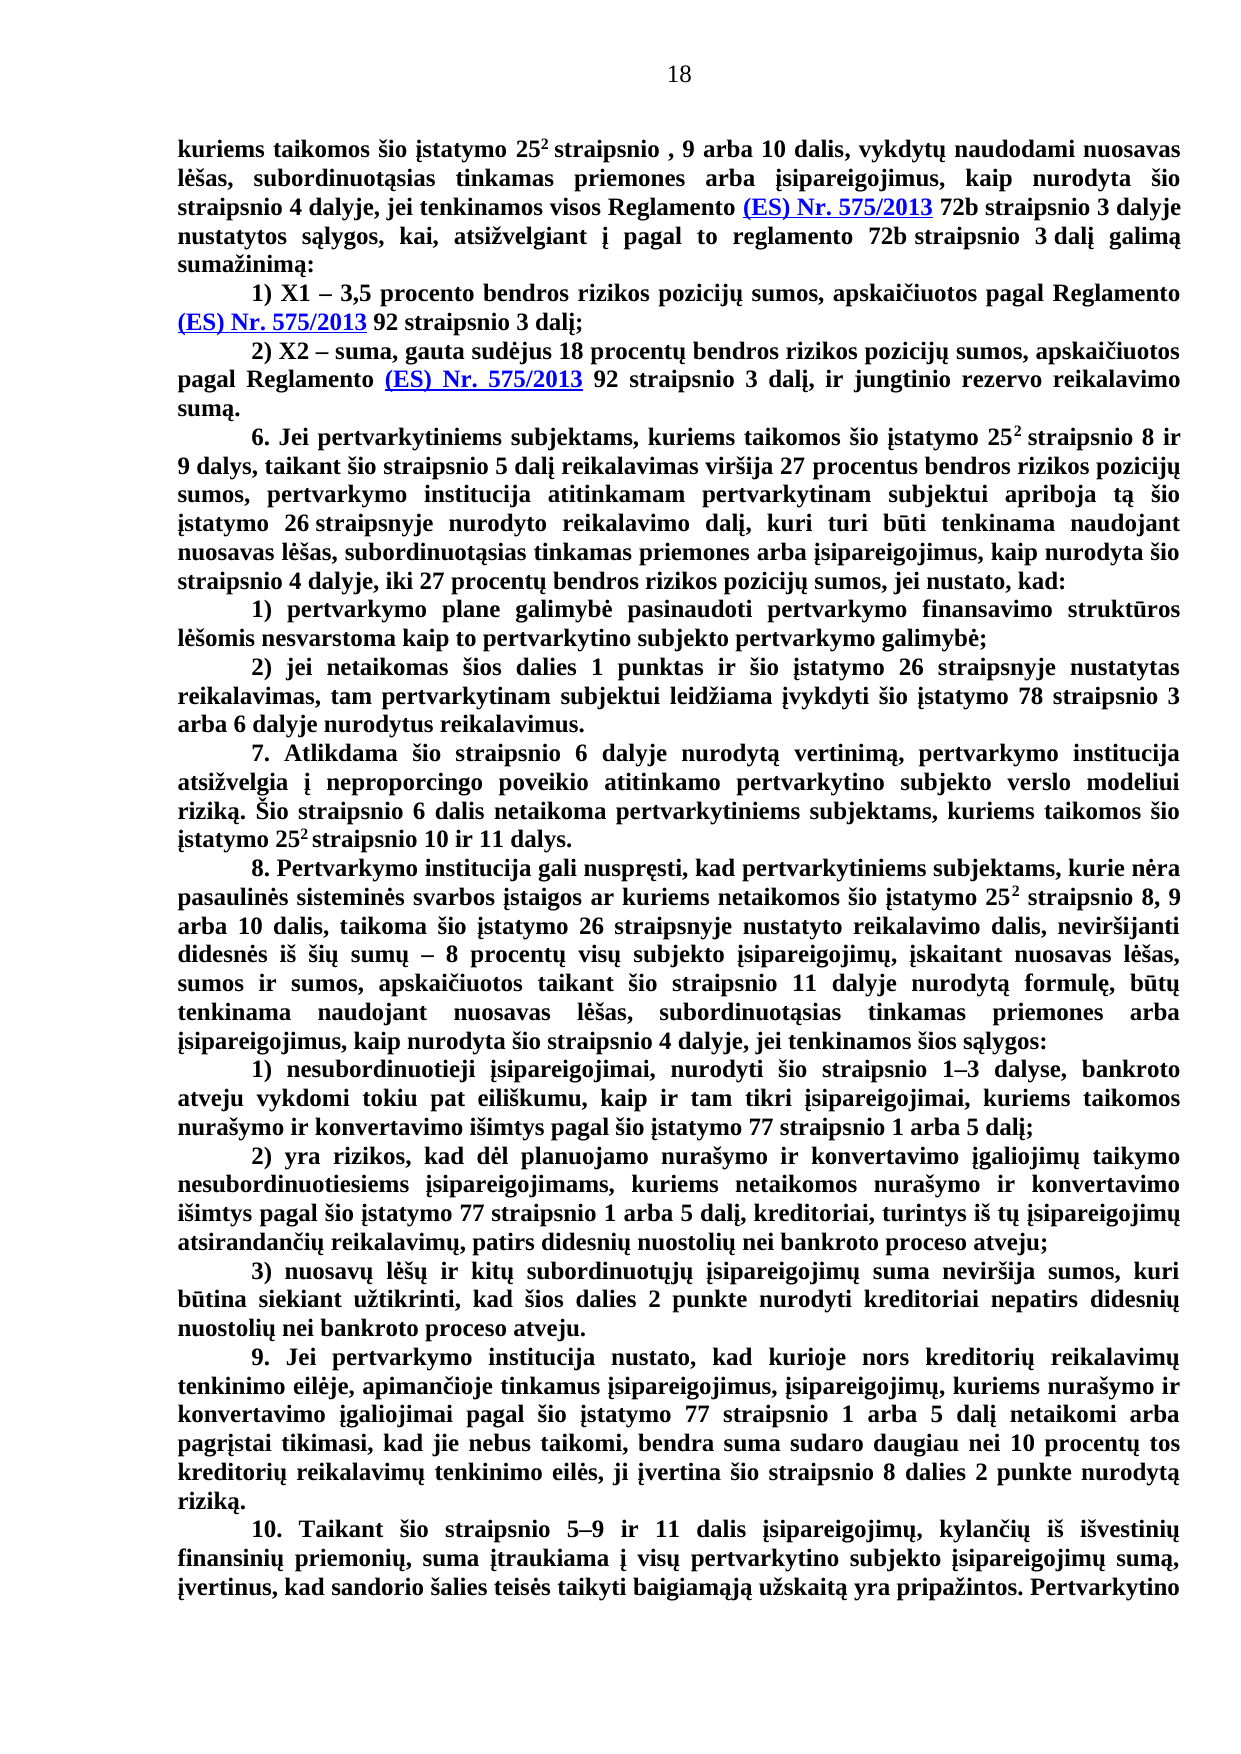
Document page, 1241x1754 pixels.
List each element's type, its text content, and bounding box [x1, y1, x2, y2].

text kuriems taikomos šio įstatymo 252 straipsnio , 9 arba 10 dalis, vykdytų naudodami nuosavas lėšas, subordinuotąsias tinkamas priemones arba įsipareigojimus, kaip nurodyta šio straipsnio 4 dalyje, jei tenkinamos visos Reglamento (ES) Nr. 575/2013 72b straipsnio 3 dalyje nustatytos sąlygos, kai, atsižvelgiant į pagal to reglamento 72b straipsnio 3 dalį galimą sumažinimą: [177, 134, 1181, 278]
text 2) jei netaikomas šios dalies 1 punktas ir šio įstatymo 26 straipsnyje nustatytas reikalavimas, tam pertvarkytinam subjektui leidžiama įvykdyti šio įstatymo 78 straipsnio 3 arba 6 dalyje nurodytus reikalavimus. [177, 652, 1181, 738]
text 2) X2 – suma, gauta sudėjus 18 procentų bendros rizikos pozicijų sumos, apskaičiuotos pagal Reglamento (ES) Nr. 575/2013 92 straipsnio 3 dalį, ir jungtinio rezervo reikalavimo sumą. [177, 336, 1181, 422]
text 3) nuosavų lėšų ir kitų subordinuotųjų įsipareigojimų suma neviršija sumos, kuri būtina siekiant užtikrinti, kad šios dalies 2 punkte nurodyti kreditoriai nepatirs didesnių nuostolių nei bankroto proceso atveju. [177, 1256, 1181, 1342]
text 8. Pertvarkymo institucija gali nuspręsti, kad pertvarkytiniems subjektams, kurie nėra pasaulinės sisteminės svarbos įstaigos ar kuriems netaikomos šio įstatymo 252 straipsnio 8, 9 arba 10 dalis, taikoma šio įstatymo 26 straipsnyje nustatyto reikalavimo dalis, neviršijanti didesnės iš šių sumų – 8 procentų visų subjekto įsipareigojimų, įskaitant nuosavas lėšas, sumos ir sumos, apskaičiuotos taikant šio straipsnio 11 dalyje nurodytą formulę, būtų tenkinama naudojant nuosavas lėšas, subordinuotąsias tinkamas priemones arba įsipareigojimus, kaip nurodyta šio straipsnio 4 dalyje, jei tenkinamos šios sąlygos: [177, 853, 1181, 1054]
text 1) pertvarkymo plane galimybė pasinaudoti pertvarkymo finansavimo struktūros lėšomis nesvarstoma kaip to pertvarkytino subjekto pertvarkymo galimybė; [177, 594, 1181, 652]
text 2) yra rizikos, kad dėl planuojamo nurašymo ir konvertavimo įgaliojimų taikymo nesubordinuotiesiems įsipareigojimams, kuriems netaikomos nurašymo ir konvertavimo išimtys pagal šio įstatymo 77 straipsnio 1 arba 5 dalį, kreditoriai, turintys iš tų įsipareigojimų atsirandančių reikalavimų, patirs didesnių nuostolių nei bankroto proceso atveju; [177, 1141, 1181, 1256]
text 1) X1 – 3,5 procento bendros rizikos pozicijų sumos, apskaičiuotos pagal Reglamento (ES) Nr. 575/2013 92 straipsnio 3 dalį; [177, 278, 1181, 336]
text 1) nesubordinuotieji įsipareigojimai, nurodyti šio straipsnio 1–3 dalyse, bankroto atveju vykdomi tokiu pat eiliškumu, kaip ir tam tikri įsipareigojimai, kuriems taikomos nurašymo ir konvertavimo išimtys pagal šio įstatymo 77 straipsnio 1 arba 5 dalį; [177, 1054, 1181, 1141]
text 6. Jei pertvarkytiniems subjektams, kuriems taikomos šio įstatymo 252 straipsnio 8 ir 9 dalys, taikant šio straipsnio 5 dalį reikalavimas viršija 27 procentus bendros rizikos pozicijų sumos, pertvarkymo institucija atitinkamam pertvarkytinam subjektui apriboja tą šio įstatymo 26 straipsnyje nurodyto reikalavimo dalį, kuri turi būti tenkinama naudojant nuosavas lėšas, subordinuotąsias tinkamas priemones arba įsipareigojimus, kaip nurodyta šio straipsnio 4 dalyje, iki 27 procentų bendros rizikos pozicijų sumos, jei nustato, kad: [177, 422, 1181, 594]
text 10. Taikant šio straipsnio 5–9 ir 11 dalis įsipareigojimų, kylančių iš išvestinių finansinių priemonių, suma įtraukiama į visų pertvarkytino subjekto įsipareigojimų sumą, įvertinus, kad sandorio šalies teisės taikyti baigiamąją užskaitą yra pripažintos. Pertvarkytino [177, 1514, 1181, 1601]
text 7. Atlikdama šio straipsnio 6 dalyje nurodytą vertinimą, pertvarkymo institucija atsižvelgia į neproporcingo poveikio atitinkamo pertvarkytino subjekto verslo modeliui riziką. Šio straipsnio 6 dalis netaikoma pertvarkytiniems subjektams, kuriems taikomos šio įstatymo 252 straipsnio 10 ir 11 dalys. [177, 738, 1181, 853]
text 9. Jei pertvarkymo institucija nustato, kad kurioje nors kreditorių reikalavimų tenkinimo eilėje, apimančioje tinkamus įsipareigojimus, įsipareigojimų, kuriems nurašymo ir konvertavimo įgaliojimai pagal šio įstatymo 77 straipsnio 1 arba 5 dalį netaikomi arba pagrįstai tikimasi, kad jie nebus taikomi, bendra suma sudaro daugiau nei 10 procentų tos kreditorių reikalavimų tenkinimo eilės, ji įvertina šio straipsnio 8 dalies 2 punkte nurodytą riziką. [177, 1342, 1181, 1514]
